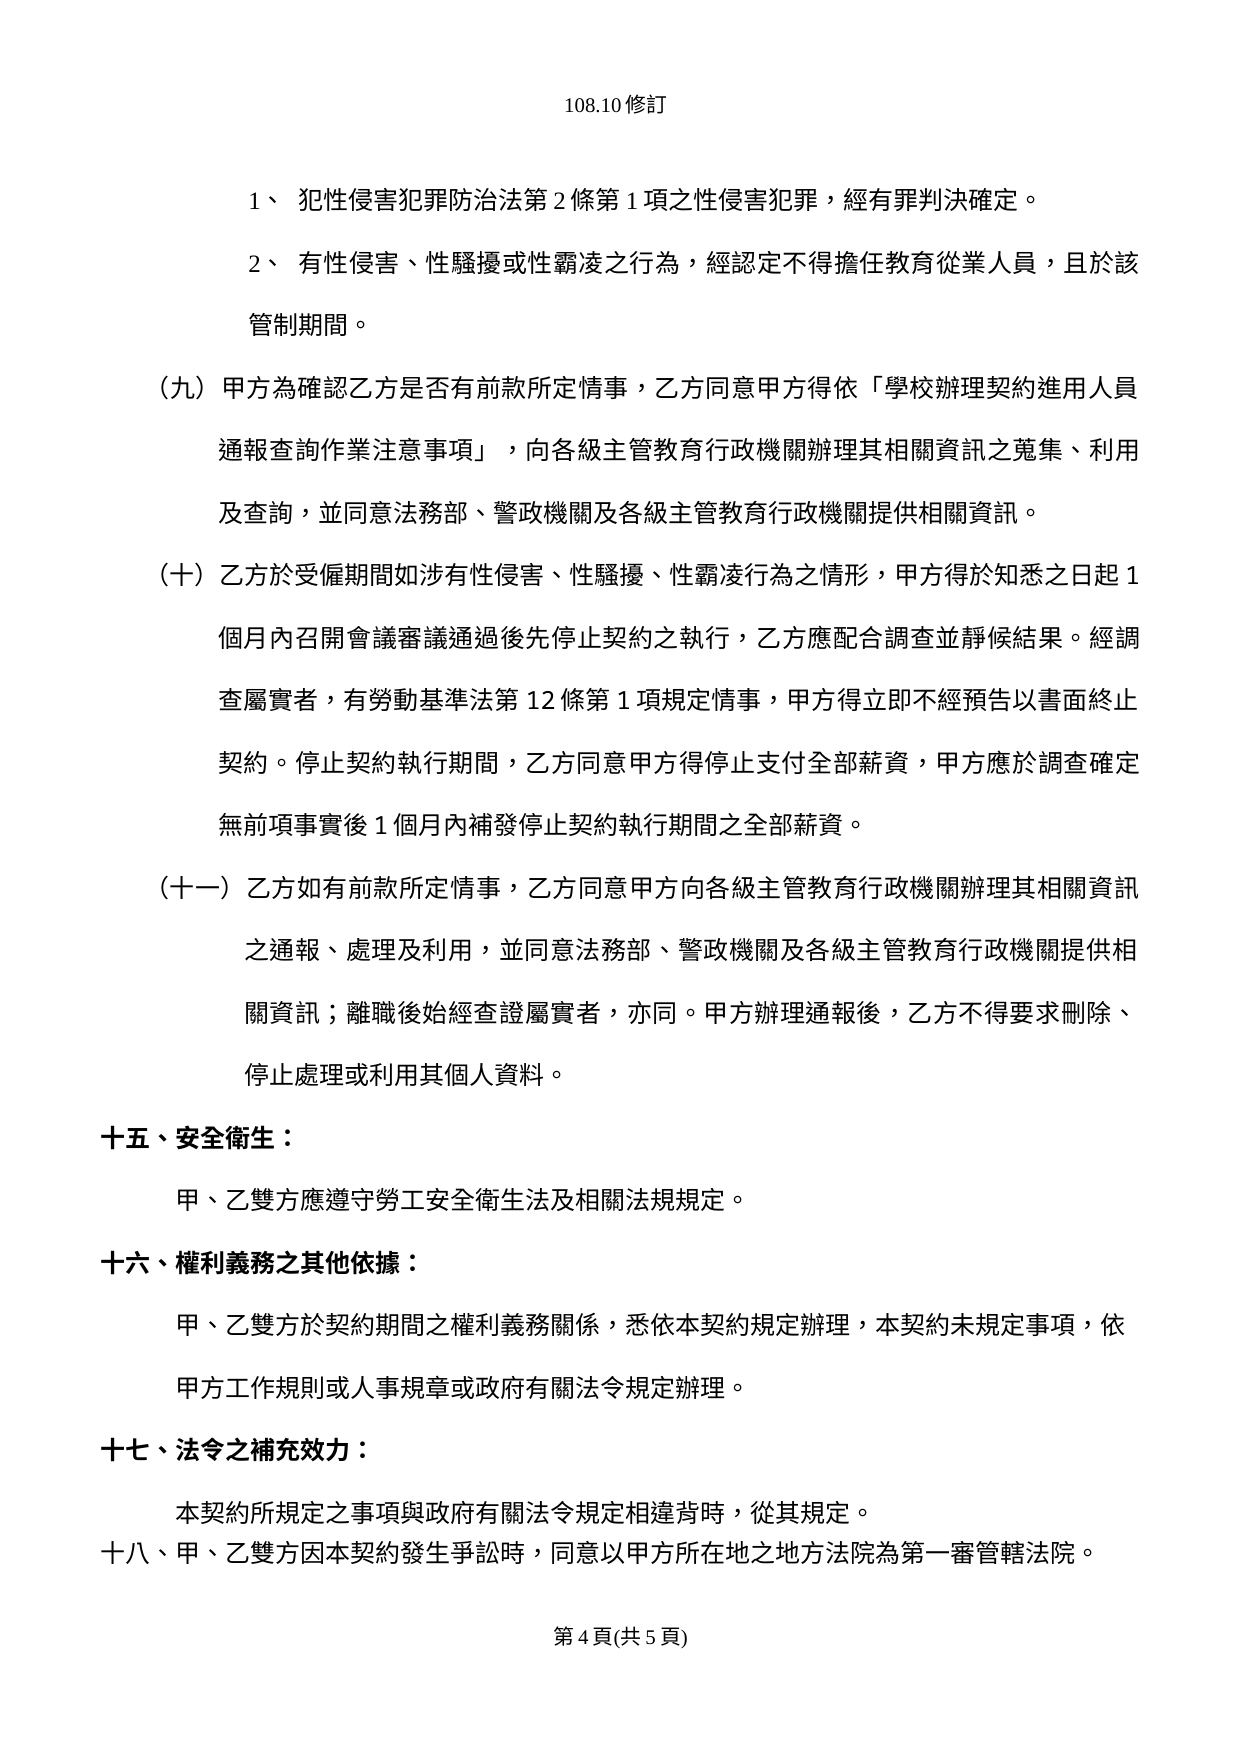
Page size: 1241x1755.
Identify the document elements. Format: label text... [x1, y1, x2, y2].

text 甲、乙雙方應遵守勞工安全衛生法及相關法規規定。 [100, 1157, 1140, 1219]
text 甲、乙雙方於契約期間之權利義務關係，悉依本契約規定辦理，本契約未規定事項，依 [175, 1282, 1140, 1344]
text 十五、安全衛生： [100, 1094, 1140, 1157]
list 有性侵害、性騷擾或性霸凌之行為，經認定不得擔任教育從業人員，且於該管制期間。 [248, 219, 1140, 344]
list 犯性侵害犯罪防治法第2條第1項之性侵害犯罪，經有罪判決確定。 [248, 157, 1140, 219]
text 本契約所規定之事項與政府有關法令規定相違背時，從其規定。 [175, 1469, 1140, 1532]
text （十）乙方於受僱期間如涉有性侵害、性騷擾、性霸凌行為之情形，甲方得於知悉之日起1個月內召開會議審議通過後先停止契約之執行，乙方應配合調查並靜候結果。經調查屬實者，有勞動基準法第12條第1項規定情事，甲方得立即不經預告以書面終止契約。停止契約執行期間，乙方同意甲方得停止支付全部薪資，甲方應於調查確定無前項事實後1個月內補發停止契約執行期間之全部薪資。 [144, 532, 1140, 844]
text 甲方工作規則或人事規章或政府有關法令規定辦理。 [175, 1344, 1140, 1407]
text 十六、權利義務之其他依據： [100, 1219, 1140, 1282]
text 十七、法令之補充效力： [100, 1407, 1140, 1469]
text 十八、甲、乙雙方因本契約發生爭訟時，同意以甲方所在地之地方法院為第一審管轄法院。 [100, 1532, 1172, 1569]
text （九）甲方為確認乙方是否有前款所定情事，乙方同意甲方得依「學校辦理契約進用人員通報查詢作業注意事項」，向各級主管教育行政機關辦理其相關資訊之蒐集、利用及查詢，並同意法務部、警政機關及各級主管教育行政機關提供相關資訊。 [144, 344, 1140, 532]
text （十一）乙方如有前款所定情事，乙方同意甲方向各級主管教育行政機關辦理其相關資訊之通報、處理及利用，並同意法務部、警政機關及各級主管教育行政機關提供相關資訊；離職後始經查證屬實者，亦同。甲方辦理通報後，乙方不得要求刪除、停止處理或利用其個人資料。 [144, 844, 1140, 1094]
